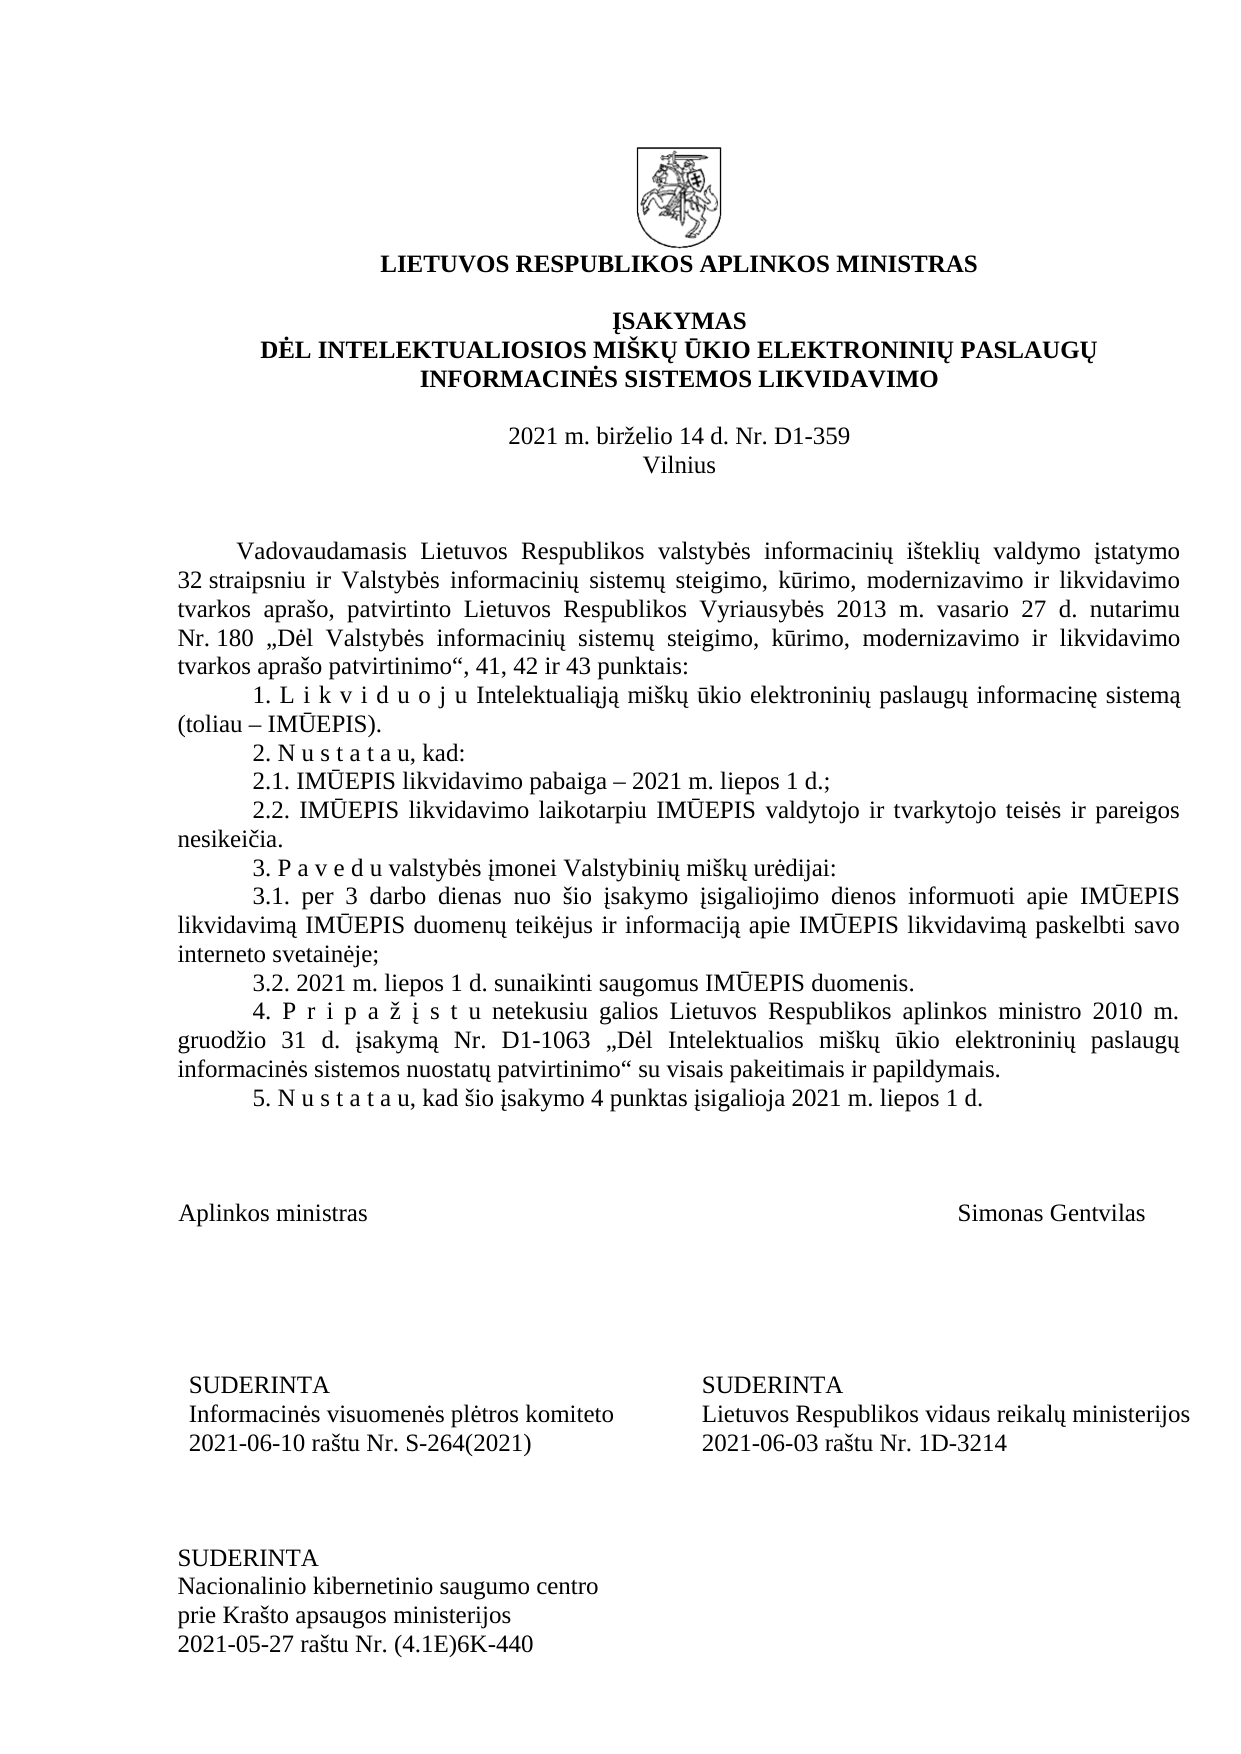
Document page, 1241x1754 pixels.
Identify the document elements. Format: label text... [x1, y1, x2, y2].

text Vilnius [177, 450, 1181, 479]
table_header SUDERINTA Informacinės visuomenės plėtros komiteto 2021-06-10 raštu Nr. S-264(2021) [177, 1370, 690, 1485]
text DĖL INTELEKTUALIOSIOS MIŠKŲ ŪKIO ELEKTRONINIŲ PASLAUGŲ INFORMACINĖS SISTEMOS LIKVIDAVIMO [177, 335, 1181, 393]
text Nacionalinio kibernetinio saugumo centro [177, 1571, 1181, 1600]
text 1. L i k v i d u o j u Intelektualiąją miškų ūkio elektroninių paslaugų informacinę sistemą (toliau – IMŪEPIS). [177, 680, 1181, 738]
text 3.2. 2021 m. liepos 1 d. sunaikinti saugomus IMŪEPIS duomenis. [177, 968, 1181, 996]
text 2.1. IMŪEPIS likvidavimo pabaiga – 2021 m. liepos 1 d.; [177, 766, 1181, 795]
table_cell [690, 1485, 1203, 1514]
text 4. P r i p a ž į s t u netekusiu galios Lietuvos Respublikos aplinkos ministro 2010 m. gruodžio 31 d. įsakymą Nr. D1-1063 „Dėl Intelektualios miškų ūkio elektroninių paslaugų informacinės sistemos nuostatų patvirtinimo“ su visais pakeitimais ir papildymais. [177, 996, 1181, 1083]
text prie Krašto apsaugos ministerijos [177, 1600, 1181, 1629]
text 3. P a v e d u valstybės įmonei Valstybinių miškų urėdijai: [177, 853, 1181, 881]
text 2.2. IMŪEPIS likvidavimo laikotarpiu IMŪEPIS valdytojo ir tvarkytojo teisės ir pareigos nesikeičia. [177, 795, 1181, 853]
text LIETUVOS RESPUBLIKOS APLINKOS MINISTRAS [177, 249, 1181, 278]
text 3.1. per 3 darbo dienas nuo šio įsakymo įsigaliojimo dienos informuoti apie IMŪEPIS likvidavimą IMŪEPIS duomenų teikėjus ir informaciją apie IMŪEPIS likvidavimą paskelbti savo interneto svetainėje; [177, 881, 1181, 968]
text Aplinkos ministras Simonas Gentvilas [178, 1198, 1178, 1226]
text Vadovaudamasis Lietuvos Respublikos valstybės informacinių išteklių valdymo įstatymo 32 straipsniu ir Valstybės informacinių sistemų steigimo, kūrimo, modernizavimo ir likvidavimo tvarkos aprašo, patvirtinto Lietuvos Respublikos Vyriausybės 2013 m. vasario 27 d. nutarimu Nr. 180 „Dėl Valstybės informacinių sistemų steigimo, kūrimo, modernizavimo ir likvidavimo tvarkos aprašo patvirtinimo“, 41, 42 ir 43 punktais: [177, 536, 1181, 680]
text 2021 m. birželio 14 d. Nr. D1-359 [177, 421, 1181, 450]
text 2. N u s t a t a u, kad: [177, 738, 1181, 766]
table_header SUDERINTA Lietuvos Respublikos vidaus reikalų ministerijos 2021-06-03 raštu Nr. 1D-3214 [690, 1370, 1203, 1485]
text 2021-05-27 raštu Nr. (4.1E)6K-440 [177, 1629, 1181, 1658]
table_cell [177, 1485, 690, 1514]
text ĮSAKYMAS [177, 306, 1181, 335]
text SUDERINTA [177, 1543, 1181, 1571]
text 5. N u s t a t a u, kad šio įsakymo 4 punktas įsigalioja 2021 m. liepos 1 d. [177, 1083, 1181, 1111]
